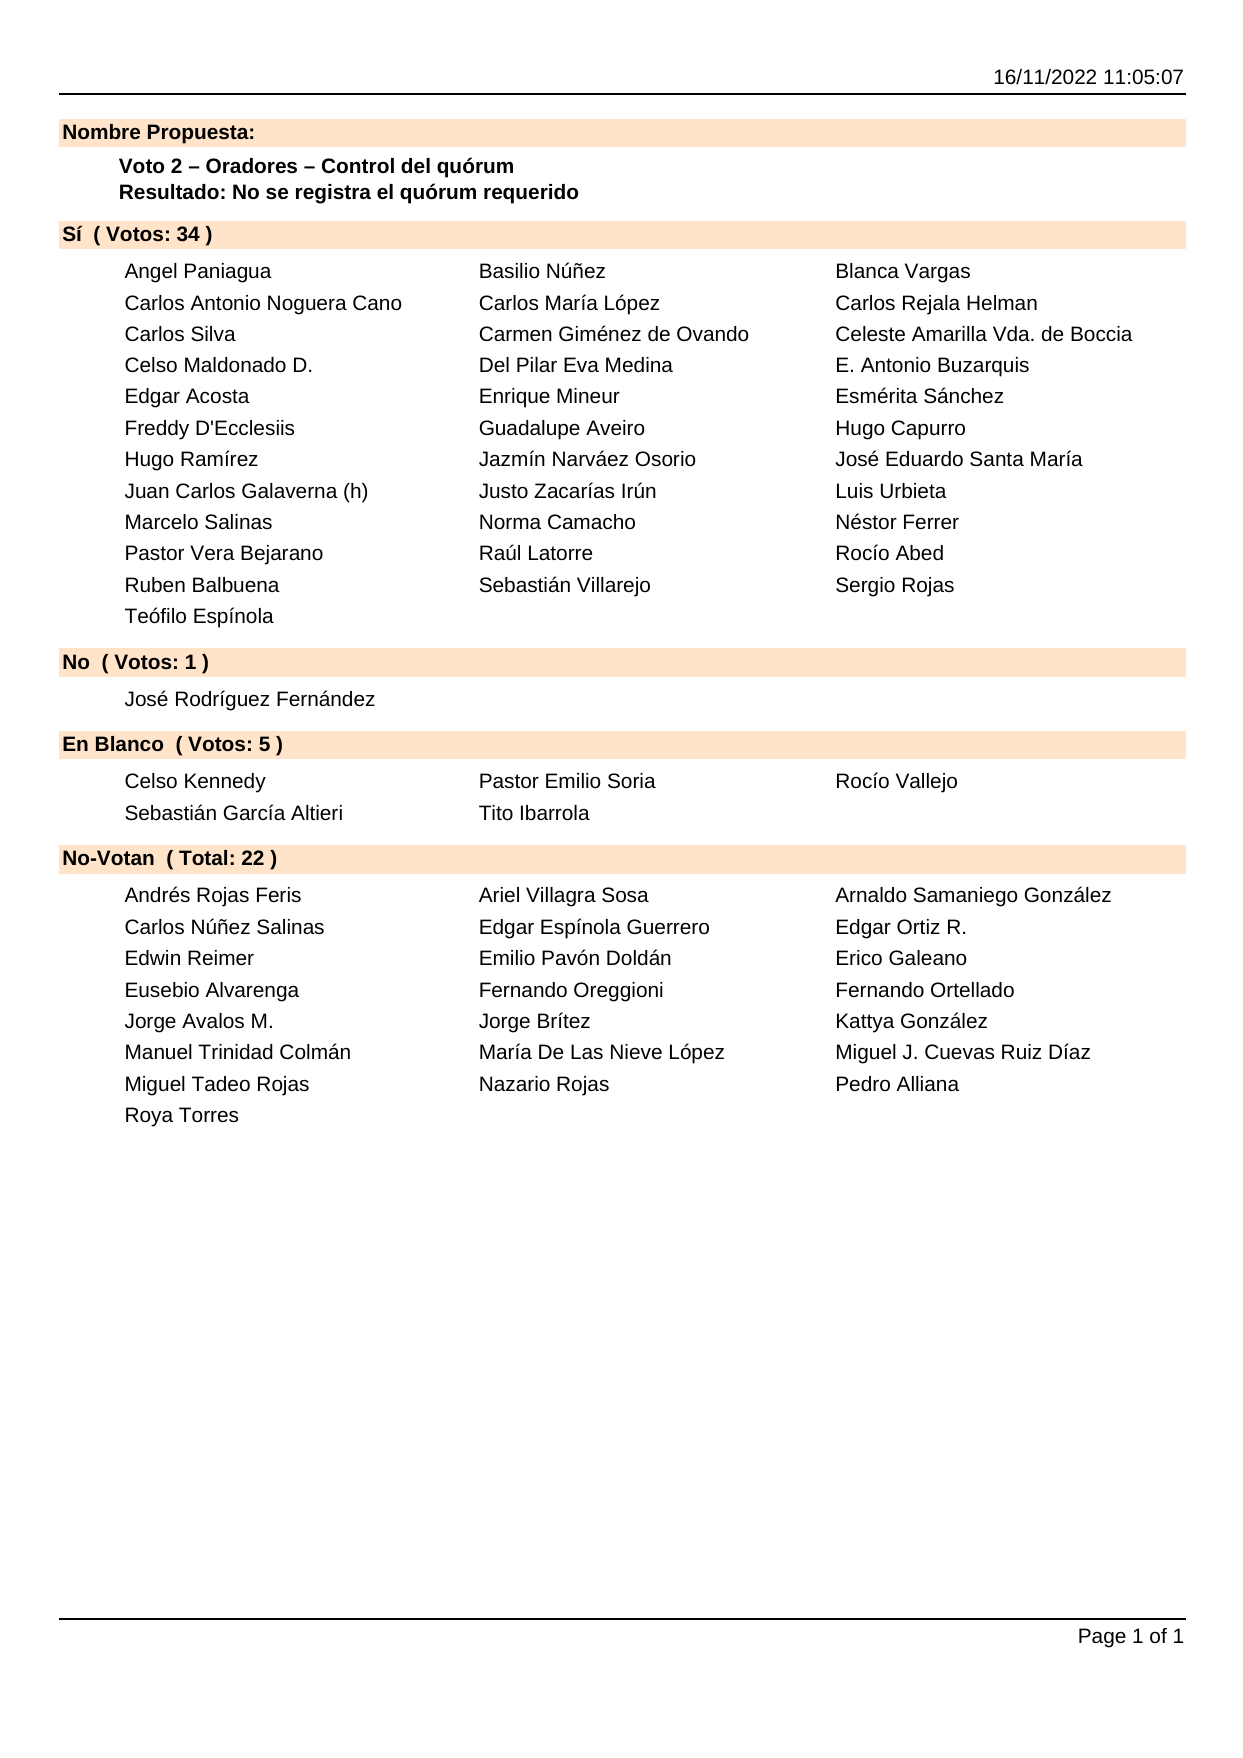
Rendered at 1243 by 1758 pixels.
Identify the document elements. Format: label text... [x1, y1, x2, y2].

table_cell [832, 800, 1172, 828]
table_cell [816, 1008, 832, 1036]
table_cell [461, 603, 475, 631]
table_cell [1172, 1070, 1186, 1099]
table_cell María De Las Nieve López [475, 1039, 816, 1067]
table_cell [1172, 352, 1186, 380]
table_cell Erico Galeano [832, 945, 1172, 973]
table_cell Norma Camacho [475, 509, 816, 537]
table_cell Nombre Propuesta: [59, 119, 1186, 147]
table_cell [816, 603, 832, 631]
table_cell [816, 976, 832, 1005]
table_cell [461, 1039, 475, 1067]
table_cell Rocío Abed [832, 540, 1172, 568]
table_cell Carlos María López [475, 289, 816, 318]
table_cell [1172, 914, 1186, 942]
table_cell [475, 828, 816, 845]
table_cell [121, 828, 461, 845]
table_cell [461, 352, 475, 380]
table_cell [461, 800, 475, 828]
table_cell [1172, 828, 1186, 845]
table_cell [816, 477, 832, 506]
table_cell Page 1 of 1 [828, 1623, 1186, 1657]
table_cell Freddy D'Ecclesiis [121, 415, 461, 443]
table_cell [461, 383, 475, 412]
table_cell Carlos Rejala Helman [832, 289, 1172, 318]
table_cell [1172, 1008, 1186, 1036]
table_cell [816, 352, 832, 380]
table_cell [59, 321, 121, 349]
table_cell Jorge Brítez [475, 1008, 816, 1036]
table_cell [475, 1130, 816, 1618]
table_cell [59, 1039, 121, 1067]
table_cell [59, 800, 121, 828]
table_header Sí ( Votos: 34 ) [59, 221, 1186, 249]
table_cell [59, 882, 121, 911]
table_cell [475, 631, 816, 648]
table_cell Sebastián Villarejo [475, 571, 816, 600]
table_cell Raúl Latorre [475, 540, 816, 568]
table_cell [816, 571, 832, 600]
table_cell Blanca Vargas [832, 258, 1172, 286]
table_cell [461, 1008, 475, 1036]
table_cell [816, 768, 832, 797]
table_cell [461, 945, 475, 973]
table_cell Néstor Ferrer [832, 509, 1172, 537]
table_cell [59, 945, 121, 973]
table_cell [816, 828, 832, 845]
table_cell Pedro Alliana [832, 1070, 1172, 1099]
table_cell [832, 828, 1172, 845]
table_cell [1172, 571, 1186, 600]
table_cell [1172, 258, 1186, 286]
table_cell [1172, 509, 1186, 537]
table_cell [461, 685, 1186, 714]
table_cell [1172, 976, 1186, 1005]
table_cell Pastor Vera Bejarano [121, 540, 461, 568]
table_cell [816, 540, 832, 568]
table_cell Juan Carlos Galaverna (h) [121, 477, 461, 506]
table_cell [59, 1070, 121, 1099]
table_cell [461, 289, 475, 318]
table_cell [461, 914, 475, 942]
table_cell Del Pilar Eva Medina [475, 352, 816, 380]
table_cell [816, 1070, 832, 1099]
table_cell [461, 509, 475, 537]
table_cell [816, 383, 832, 412]
table_cell [59, 828, 121, 845]
table_cell Angel Paniagua [121, 258, 461, 286]
table_cell [816, 321, 832, 349]
table_cell [816, 509, 832, 537]
table_cell Ariel Villagra Sosa [475, 882, 816, 911]
table_cell [59, 477, 121, 506]
table_cell [59, 1102, 121, 1130]
table_cell Jorge Avalos M. [121, 1008, 461, 1036]
table_cell Luis Urbieta [832, 477, 1172, 506]
table_cell Arnaldo Samaniego González [832, 882, 1172, 911]
table_cell [832, 603, 1172, 631]
table_cell [1172, 800, 1186, 828]
table_cell No ( Votos: 1 ) [59, 648, 1186, 677]
table_cell Sebastián García Altieri [121, 800, 461, 828]
table_cell [816, 289, 832, 318]
table_header Voto 2 – Oradores – Control del quórum Resultado: No se registra el quórum requerido [116, 153, 1182, 204]
table_cell Hugo Capurro [832, 415, 1172, 443]
table_cell Miguel Tadeo Rojas [121, 1070, 461, 1099]
table_cell [461, 321, 475, 349]
table_cell No-Votan ( Total: 22 ) [59, 845, 1186, 874]
table_cell Rocío Vallejo [832, 768, 1172, 797]
table_cell [1172, 882, 1186, 911]
table_cell [832, 631, 1172, 648]
table_cell [59, 540, 121, 568]
table_header [59, 153, 116, 204]
table_cell Sergio Rojas [832, 571, 1172, 600]
table_cell Carlos Núñez Salinas [121, 914, 461, 942]
table_cell Teófilo Espínola [121, 603, 461, 631]
table_cell Carlos Silva [121, 321, 461, 349]
table_cell Edgar Ortiz R. [832, 914, 1172, 942]
table_cell [59, 1008, 121, 1036]
table_cell [1172, 603, 1186, 631]
table_cell [816, 415, 832, 443]
table_cell [1172, 321, 1186, 349]
table_cell Fernando Ortellado [832, 976, 1172, 1005]
table_cell Fernando Oreggioni [475, 976, 816, 1005]
table_cell [816, 258, 832, 286]
table_cell [461, 415, 475, 443]
table_cell [461, 571, 475, 600]
table_cell [59, 509, 121, 537]
table_cell [461, 1070, 475, 1099]
table_cell [59, 415, 121, 443]
table_cell [59, 204, 116, 221]
table_cell [59, 148, 1186, 153]
table_cell José Rodríguez Fernández [121, 685, 461, 714]
table_cell [461, 477, 475, 506]
table_cell [816, 800, 832, 828]
table_cell Jazmín Narváez Osorio [475, 446, 816, 474]
table_cell Edwin Reimer [121, 945, 461, 973]
table_cell [59, 1130, 121, 1618]
table_cell Celso Maldonado D. [121, 352, 461, 380]
table_cell [475, 1102, 816, 1130]
table_cell [59, 914, 121, 942]
table_cell Andrés Rojas Feris [121, 882, 461, 911]
table_cell [1172, 289, 1186, 318]
table_cell [832, 1102, 1172, 1130]
table_cell Celeste Amarilla Vda. de Boccia [832, 321, 1172, 349]
table_cell Hugo Ramírez [121, 446, 461, 474]
table_cell [1182, 204, 1187, 221]
table_cell [461, 446, 475, 474]
table_header [59, 59, 651, 93]
table_cell Nazario Rojas [475, 1070, 816, 1099]
table_cell [59, 760, 1186, 768]
table_cell [832, 1130, 1172, 1618]
table_cell [59, 685, 121, 714]
table_cell Enrique Mineur [475, 383, 816, 412]
table_cell [461, 828, 475, 845]
table_cell [816, 1039, 832, 1067]
table_cell [116, 204, 1182, 221]
table_cell [1172, 540, 1186, 568]
table_cell [816, 446, 832, 474]
table_cell [59, 446, 121, 474]
table_cell [816, 882, 832, 911]
table_cell Miguel J. Cuevas Ruiz Díaz [832, 1039, 1172, 1067]
table_cell [816, 631, 832, 648]
table_cell [59, 976, 121, 1005]
table_cell Kattya González [832, 1008, 1172, 1036]
table_cell Carmen Giménez de Ovando [475, 321, 816, 349]
table_cell [59, 289, 121, 318]
table_cell Edgar Acosta [121, 383, 461, 412]
table_cell [461, 258, 475, 286]
table_cell [121, 1130, 461, 1618]
table_cell Pastor Emilio Soria [475, 768, 816, 797]
table_cell E. Antonio Buzarquis [832, 352, 1172, 380]
table_cell [59, 352, 121, 380]
table_cell [121, 714, 461, 731]
table_cell [816, 1102, 832, 1130]
table_cell [1172, 446, 1186, 474]
table_cell Guadalupe Aveiro [475, 415, 816, 443]
table_cell [1172, 477, 1186, 506]
table_cell Carlos Antonio Noguera Cano [121, 289, 461, 318]
table_cell [1172, 415, 1186, 443]
table_cell [461, 768, 475, 797]
table_cell [59, 768, 121, 797]
table_cell [461, 976, 475, 1005]
table_cell [816, 914, 832, 942]
table_cell [1172, 945, 1186, 973]
table_cell Manuel Trinidad Colmán [121, 1039, 461, 1067]
table_cell [1172, 768, 1186, 797]
table_cell Esmérita Sánchez [832, 383, 1172, 412]
table_cell [816, 1130, 832, 1618]
table_cell Ruben Balbuena [121, 571, 461, 600]
table_cell [59, 571, 121, 600]
table_cell Marcelo Salinas [121, 509, 461, 537]
table_cell En Blanco ( Votos: 5 ) [59, 731, 1186, 759]
table_cell [475, 603, 816, 631]
table_cell [1172, 1130, 1186, 1618]
table_cell [461, 1130, 475, 1618]
table_cell [121, 631, 461, 648]
table_cell [59, 98, 1186, 119]
table_cell [1172, 1102, 1186, 1130]
table_cell Celso Kennedy [121, 768, 461, 797]
table_cell [461, 631, 475, 648]
table_cell Emilio Pavón Doldán [475, 945, 816, 973]
table_cell [461, 1102, 475, 1130]
table_cell [59, 258, 121, 286]
table_cell [59, 677, 1186, 685]
table_cell [1172, 1039, 1186, 1067]
table_cell [59, 249, 1186, 258]
table_cell [461, 714, 1186, 731]
table_cell [59, 1623, 827, 1657]
table_cell [59, 631, 121, 648]
table_cell [59, 603, 121, 631]
table_cell Edgar Espínola Guerrero [475, 914, 816, 942]
table_cell [461, 882, 475, 911]
table_cell [59, 714, 121, 731]
table_cell [1172, 383, 1186, 412]
table_cell [59, 874, 1186, 882]
table_cell Justo Zacarías Irún [475, 477, 816, 506]
table_header [1182, 153, 1187, 204]
table_cell [816, 945, 832, 973]
table_cell José Eduardo Santa María [832, 446, 1172, 474]
table_cell Basilio Núñez [475, 258, 816, 286]
table_cell [461, 540, 475, 568]
table_header 16/11/2022 11:05:07 [651, 59, 1186, 93]
table_cell Tito Ibarrola [475, 800, 816, 828]
table_cell [1172, 631, 1186, 648]
table_cell Roya Torres [121, 1102, 461, 1130]
table_cell [59, 383, 121, 412]
table_cell Eusebio Alvarenga [121, 976, 461, 1005]
